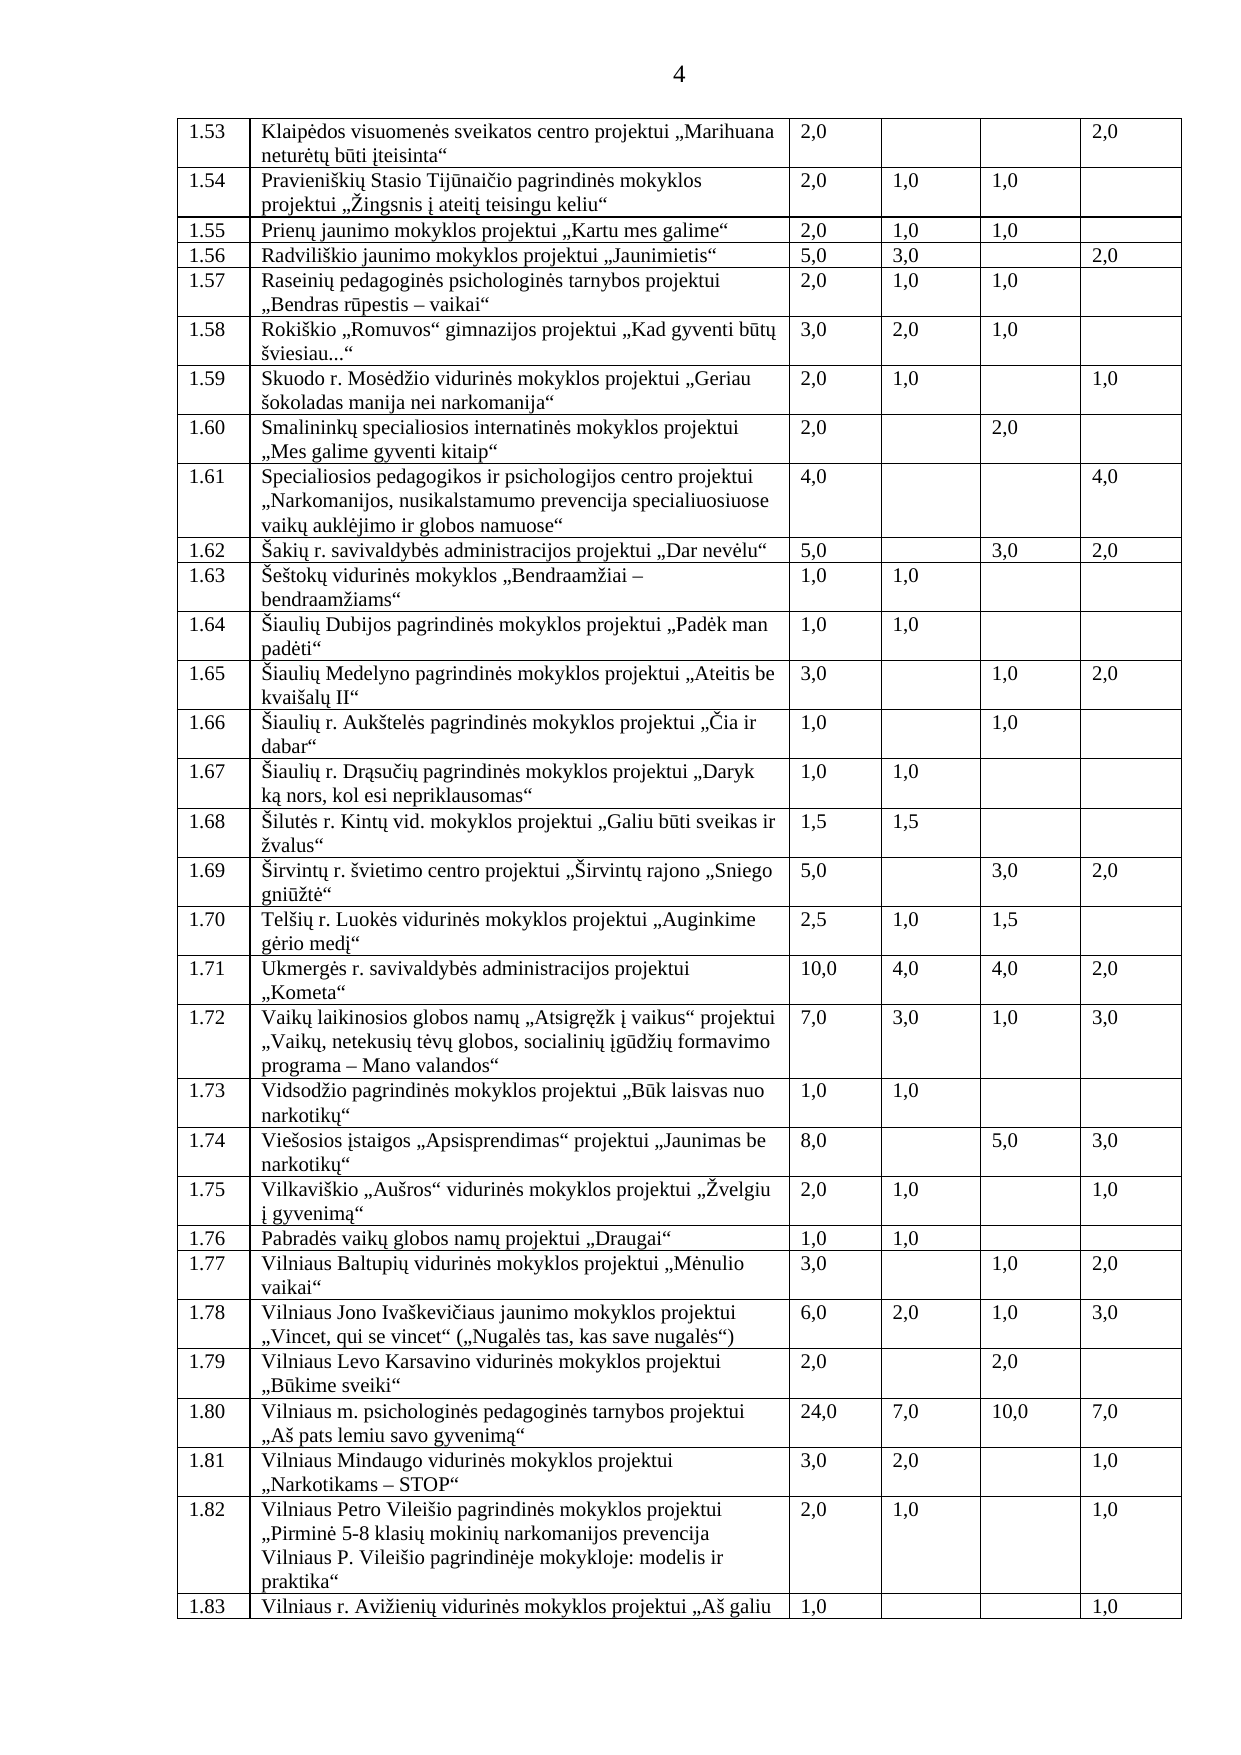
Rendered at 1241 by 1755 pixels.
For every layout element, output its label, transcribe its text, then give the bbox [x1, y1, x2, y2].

table_cell 1.74 [178, 1128, 249, 1176]
table_cell Smalininkų specialiosios internatinės mokyklos projektui „Mes galime gyventi kitaip“ [251, 415, 789, 463]
table_cell 6,0 [790, 1300, 881, 1348]
table_cell 4,0 [882, 956, 980, 1004]
table_cell 1,0 [882, 168, 980, 216]
table_cell 2,0 [882, 317, 980, 365]
table_cell [981, 1448, 1080, 1496]
table_cell 1.67 [178, 759, 249, 807]
table_cell 1,5 [882, 809, 980, 857]
table_cell 2,0 [981, 1349, 1080, 1397]
table_cell 1,0 [1081, 366, 1181, 414]
table_cell 1.56 [178, 243, 249, 267]
table_cell 1,0 [981, 168, 1080, 216]
table_cell 1,0 [1081, 1497, 1181, 1593]
table_cell Šiaulių Dubijos pagrindinės mokyklos projektui „Padėk man padėti“ [251, 612, 789, 660]
table_cell [1081, 612, 1181, 660]
table_cell 1.57 [178, 268, 249, 316]
table_cell 1.78 [178, 1300, 249, 1348]
table_cell 2,0 [1081, 858, 1181, 906]
table_cell Šeštokų vidurinės mokyklos „Bendraamžiai – bendraamžiams“ [251, 563, 789, 611]
table_cell 1.73 [178, 1079, 249, 1127]
table_cell 3,0 [981, 538, 1080, 562]
table_cell [981, 366, 1080, 414]
table_cell [1081, 1349, 1181, 1397]
table_cell 1.76 [178, 1226, 249, 1250]
table_cell 1.80 [178, 1399, 249, 1447]
table_cell 1.71 [178, 956, 249, 1004]
table_cell [882, 858, 980, 906]
table_cell 3,0 [790, 317, 881, 365]
table_cell Šiaulių r. Aukštelės pagrindinės mokyklos projektui „Čia ir dabar“ [251, 710, 789, 758]
table_cell 3,0 [1081, 1128, 1181, 1176]
table_cell Šiaulių Medelyno pagrindinės mokyklos projektui „Ateitis be kvaišalų II“ [251, 661, 789, 709]
table_cell [1081, 1226, 1181, 1250]
table_cell 10,0 [981, 1399, 1080, 1447]
table_cell 1,0 [981, 1005, 1080, 1077]
table_cell [882, 415, 980, 463]
table_cell [981, 563, 1080, 611]
table_cell 1,5 [981, 907, 1080, 955]
table_cell [882, 538, 980, 562]
table_cell 1,0 [790, 759, 881, 807]
table_cell Raseinių pedagoginės psichologinės tarnybos projektui „Bendras rūpestis – vaikai“ [251, 268, 789, 316]
table_cell 5,0 [790, 243, 881, 267]
table_cell [1081, 809, 1181, 857]
table_cell [1081, 1079, 1181, 1127]
table_cell 1,0 [1081, 1594, 1181, 1618]
table_cell [981, 1079, 1080, 1127]
table_cell 3,0 [1081, 1300, 1181, 1348]
table_cell [1081, 317, 1181, 365]
table_cell 5,0 [790, 858, 881, 906]
table_cell 2,0 [790, 218, 881, 242]
table_cell 7,0 [882, 1399, 980, 1447]
table_cell 2,0 [882, 1448, 980, 1496]
table_cell 1.55 [178, 218, 249, 242]
table_cell 3,0 [981, 858, 1080, 906]
table_cell 2,0 [882, 1300, 980, 1348]
table_cell 1,0 [790, 563, 881, 611]
table_cell 2,0 [790, 1177, 881, 1225]
table_cell 1.63 [178, 563, 249, 611]
table_cell 5,0 [790, 538, 881, 562]
table_cell Vilniaus Baltupių vidurinės mokyklos projektui „Mėnulio vaikai“ [251, 1251, 789, 1299]
table_cell 4,0 [981, 956, 1080, 1004]
table_cell 1,0 [790, 1226, 881, 1250]
table_cell 8,0 [790, 1128, 881, 1176]
table_cell [981, 1497, 1080, 1593]
table_cell 1,0 [882, 1497, 980, 1593]
table_cell 2,0 [1081, 1251, 1181, 1299]
table_cell Vilniaus Jono Ivaškevičiaus jaunimo mokyklos projektui „Vincet, qui se vincet“ („Nugalės tas, kas save nugalės“) [251, 1300, 789, 1348]
table_cell 1.64 [178, 612, 249, 660]
table_cell Ukmergės r. savivaldybės administracijos projektui „Kometa“ [251, 956, 789, 1004]
table_cell Pravieniškių Stasio Tijūnaičio pagrindinės mokyklos projektui „Žingsnis į ateitį teisingu keliu“ [251, 168, 789, 216]
table_cell Šakių r. savivaldybės administracijos projektui „Dar nevėlu“ [251, 538, 789, 562]
table_cell Vidsodžio pagrindinės mokyklos projektui „Būk laisvas nuo narkotikų“ [251, 1079, 789, 1127]
table_cell [1081, 563, 1181, 611]
table_cell 1,0 [981, 268, 1080, 316]
table_cell 2,0 [790, 1497, 881, 1593]
table_cell 2,0 [1081, 243, 1181, 267]
table_cell Vilniaus Levo Karsavino vidurinės mokyklos projektui „Būkime sveiki“ [251, 1349, 789, 1397]
table_cell [981, 1594, 1080, 1618]
table_cell Klaipėdos visuomenės sveikatos centro projektui „Marihuana neturėtų būti įteisinta“ [251, 119, 789, 167]
table_cell [882, 464, 980, 537]
table_cell [981, 1177, 1080, 1225]
table_cell [882, 710, 980, 758]
table_cell 2,0 [790, 415, 881, 463]
table_cell 1.69 [178, 858, 249, 906]
table_cell Šilutės r. Kintų vid. mokyklos projektui „Galiu būti sveikas ir žvalus“ [251, 809, 789, 857]
table_cell 1,0 [882, 1177, 980, 1225]
table_cell 1,0 [981, 218, 1080, 242]
table_cell 2,0 [1081, 661, 1181, 709]
table_cell 1,0 [981, 317, 1080, 365]
table_cell Viešosios įstaigos „Apsisprendimas“ projektui „Jaunimas be narkotikų“ [251, 1128, 789, 1176]
table_cell 1.79 [178, 1349, 249, 1397]
table_cell 1,0 [981, 710, 1080, 758]
table_cell 1,0 [882, 1079, 980, 1127]
table_cell Radviliškio jaunimo mokyklos projektui „Jaunimietis“ [251, 243, 789, 267]
table_cell 1,0 [882, 218, 980, 242]
table_cell [882, 661, 980, 709]
table_cell 7,0 [790, 1005, 881, 1077]
table_cell 2,0 [1081, 538, 1181, 562]
table_cell 2,0 [790, 366, 881, 414]
table_cell 1,0 [981, 1251, 1080, 1299]
table_cell [1081, 218, 1181, 242]
table_cell [882, 1251, 980, 1299]
table_cell [981, 464, 1080, 537]
table_cell [882, 1128, 980, 1176]
table_cell 1,0 [882, 268, 980, 316]
table_cell [882, 1349, 980, 1397]
table_cell [1081, 759, 1181, 807]
table_cell 3,0 [1081, 1005, 1181, 1077]
table_cell 1,0 [1081, 1448, 1181, 1496]
table_cell 2,0 [790, 268, 881, 316]
table_cell 2,0 [1081, 119, 1181, 167]
table_cell 5,0 [981, 1128, 1080, 1176]
table_cell 1,0 [882, 612, 980, 660]
table_cell 4,0 [790, 464, 881, 537]
table_cell Šiaulių r. Drąsučių pagrindinės mokyklos projektui „Daryk ką nors, kol esi nepriklausomas“ [251, 759, 789, 807]
table_cell [981, 1226, 1080, 1250]
table_cell 1.60 [178, 415, 249, 463]
table_cell Vaikų laikinosios globos namų „Atsigręžk į vaikus“ projektui „Vaikų, netekusių tėvų globos, socialinių įgūdžių formavimo programa – Mano valandos“ [251, 1005, 789, 1077]
table_cell 1,0 [790, 1594, 881, 1618]
table_cell Skuodo r. Mosėdžio vidurinės mokyklos projektui „Geriau šokoladas manija nei narkomanija“ [251, 366, 789, 414]
table_cell 3,0 [790, 1251, 881, 1299]
table_cell 2,0 [1081, 956, 1181, 1004]
table_cell Rokiškio „Romuvos“ gimnazijos projektui „Kad gyventi būtų šviesiau...“ [251, 317, 789, 365]
table_cell Prienų jaunimo mokyklos projektui „Kartu mes galime“ [251, 218, 789, 242]
table_cell 1,0 [882, 1226, 980, 1250]
table_cell 2,5 [790, 907, 881, 955]
table_cell Vilniaus Mindaugo vidurinės mokyklos projektui „Narkotikams – STOP“ [251, 1448, 789, 1496]
table_cell 1,0 [981, 661, 1080, 709]
table_cell 1,0 [1081, 1177, 1181, 1225]
table_cell [1081, 710, 1181, 758]
table_cell [882, 1594, 980, 1618]
table_cell 1.83 [178, 1594, 249, 1618]
table_cell Vilkaviškio „Aušros“ vidurinės mokyklos projektui „Žvelgiu į gyvenimą“ [251, 1177, 789, 1225]
table_cell 1,0 [790, 710, 881, 758]
table_cell 1,0 [882, 366, 980, 414]
table_cell 1,0 [882, 759, 980, 807]
table_cell 2,0 [790, 168, 881, 216]
table_cell 4,0 [1081, 464, 1181, 537]
table_cell 3,0 [882, 1005, 980, 1077]
table_cell [981, 119, 1080, 167]
table_cell 10,0 [790, 956, 881, 1004]
table_cell 1,0 [882, 563, 980, 611]
table_cell [1081, 168, 1181, 216]
table_cell Vilniaus r. Avižienių vidurinės mokyklos projektui „Aš galiu [251, 1594, 789, 1618]
table_cell Širvintų r. švietimo centro projektui „Širvintų rajono „Sniego gniūžtė“ [251, 858, 789, 906]
table_cell 1.70 [178, 907, 249, 955]
table_cell 1.72 [178, 1005, 249, 1077]
table_cell Pabradės vaikų globos namų projektui „Draugai“ [251, 1226, 789, 1250]
table_cell 1,0 [882, 907, 980, 955]
table_cell 1,0 [981, 1300, 1080, 1348]
table_cell 2,0 [981, 415, 1080, 463]
table_cell 1.65 [178, 661, 249, 709]
table_cell [981, 759, 1080, 807]
table_cell 1.59 [178, 366, 249, 414]
table_cell 3,0 [790, 661, 881, 709]
table_cell 1.53 [178, 119, 249, 167]
table_cell [981, 243, 1080, 267]
table_cell Vilniaus Petro Vileišio pagrindinės mokyklos projektui „Pirminė 5-8 klasių mokinių narkomanijos prevencija Vilniaus P. Vileišio pagrindinėje mokykloje: modelis ir praktika“ [251, 1497, 789, 1593]
table_cell 3,0 [882, 243, 980, 267]
table_cell [1081, 268, 1181, 316]
table_cell [1081, 907, 1181, 955]
table_cell 1.75 [178, 1177, 249, 1225]
table_cell [981, 809, 1080, 857]
table_cell 1.81 [178, 1448, 249, 1496]
table_cell 7,0 [1081, 1399, 1181, 1447]
table_cell 1.54 [178, 168, 249, 216]
table_cell [1081, 415, 1181, 463]
table_cell 1.82 [178, 1497, 249, 1593]
table_cell [882, 119, 980, 167]
table_cell 1,5 [790, 809, 881, 857]
table_cell 1,0 [790, 1079, 881, 1127]
table_cell 1.68 [178, 809, 249, 857]
table_cell 2,0 [790, 119, 881, 167]
table_cell 1,0 [790, 612, 881, 660]
table_cell 1.66 [178, 710, 249, 758]
table_cell [981, 612, 1080, 660]
table_cell 1.62 [178, 538, 249, 562]
table_cell Telšių r. Luokės vidurinės mokyklos projektui „Auginkime gėrio medį“ [251, 907, 789, 955]
table_cell Specialiosios pedagogikos ir psichologijos centro projektui „Narkomanijos, nusikalstamumo prevencija specialiuosiuose vaikų auklėjimo ir globos namuose“ [251, 464, 789, 537]
table_cell 1.58 [178, 317, 249, 365]
table_cell 1.61 [178, 464, 249, 537]
table_cell 24,0 [790, 1399, 881, 1447]
table_cell 1.77 [178, 1251, 249, 1299]
table_cell 3,0 [790, 1448, 881, 1496]
table_cell Vilniaus m. psichologinės pedagoginės tarnybos projektui „Aš pats lemiu savo gyvenimą“ [251, 1399, 789, 1447]
table_cell 2,0 [790, 1349, 881, 1397]
